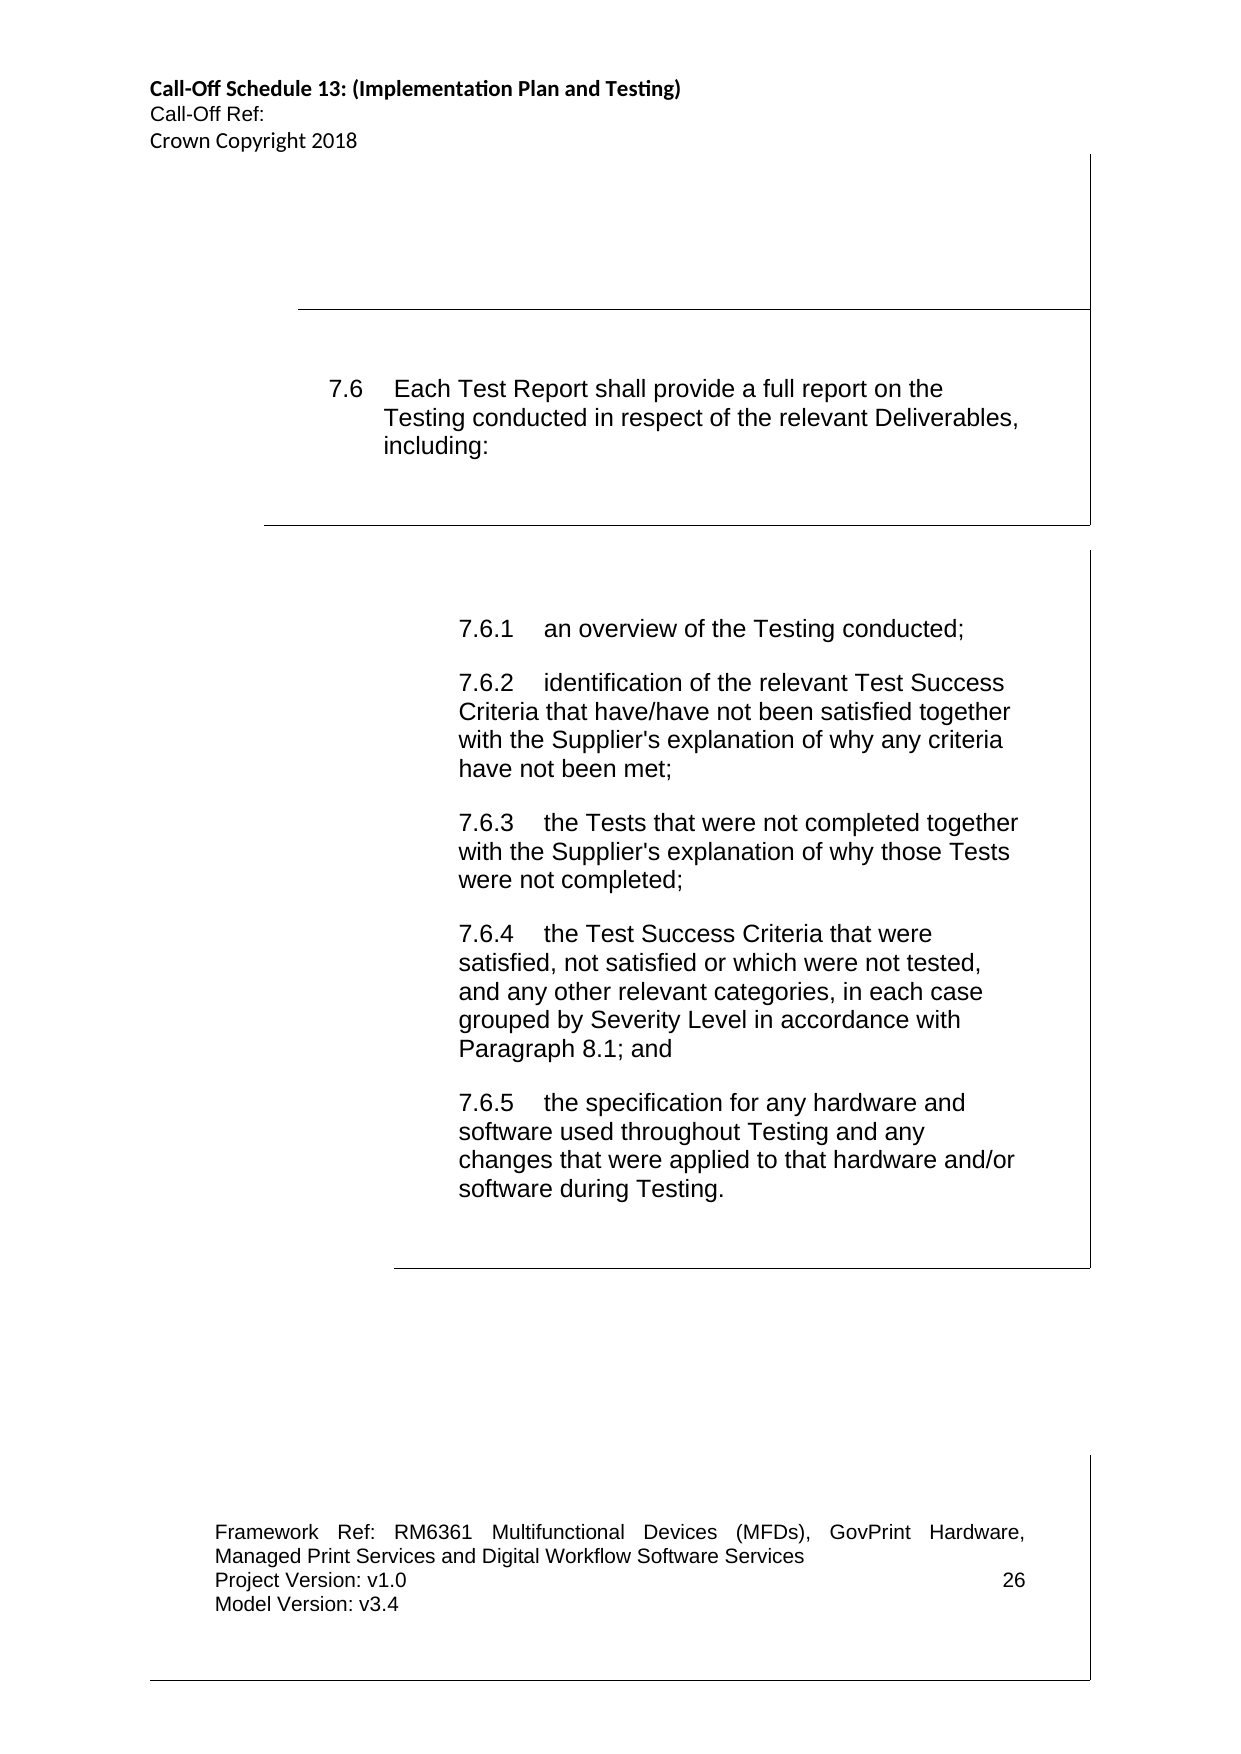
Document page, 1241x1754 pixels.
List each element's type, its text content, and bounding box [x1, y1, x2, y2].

list the specification for any hardware and software used throughout Testing and any changes that were applied to that hardware and/or software during Testing. [394, 1023, 1090, 1268]
list an overview of the Testing conducted; [394, 550, 1090, 603]
list the Test Success Criteria that were satisfied, not satisfied or which were not tested, and any other relevant categories, in each case grouped by Severity Level in accordance with Paragraph 8.1; and [394, 855, 1090, 1023]
list Each Test Report shall provide a full report on the Testing conducted in respect of the relevant Deliverables, including: [264, 309, 1090, 525]
list identification of the relevant Test Success Criteria that have/have not been satisfied together with the Supplier's explanation of why any criteria have not been met; [394, 603, 1090, 743]
list the Tests that were not completed together with the Supplier's explanation of why those Tests were not completed; [394, 743, 1090, 855]
